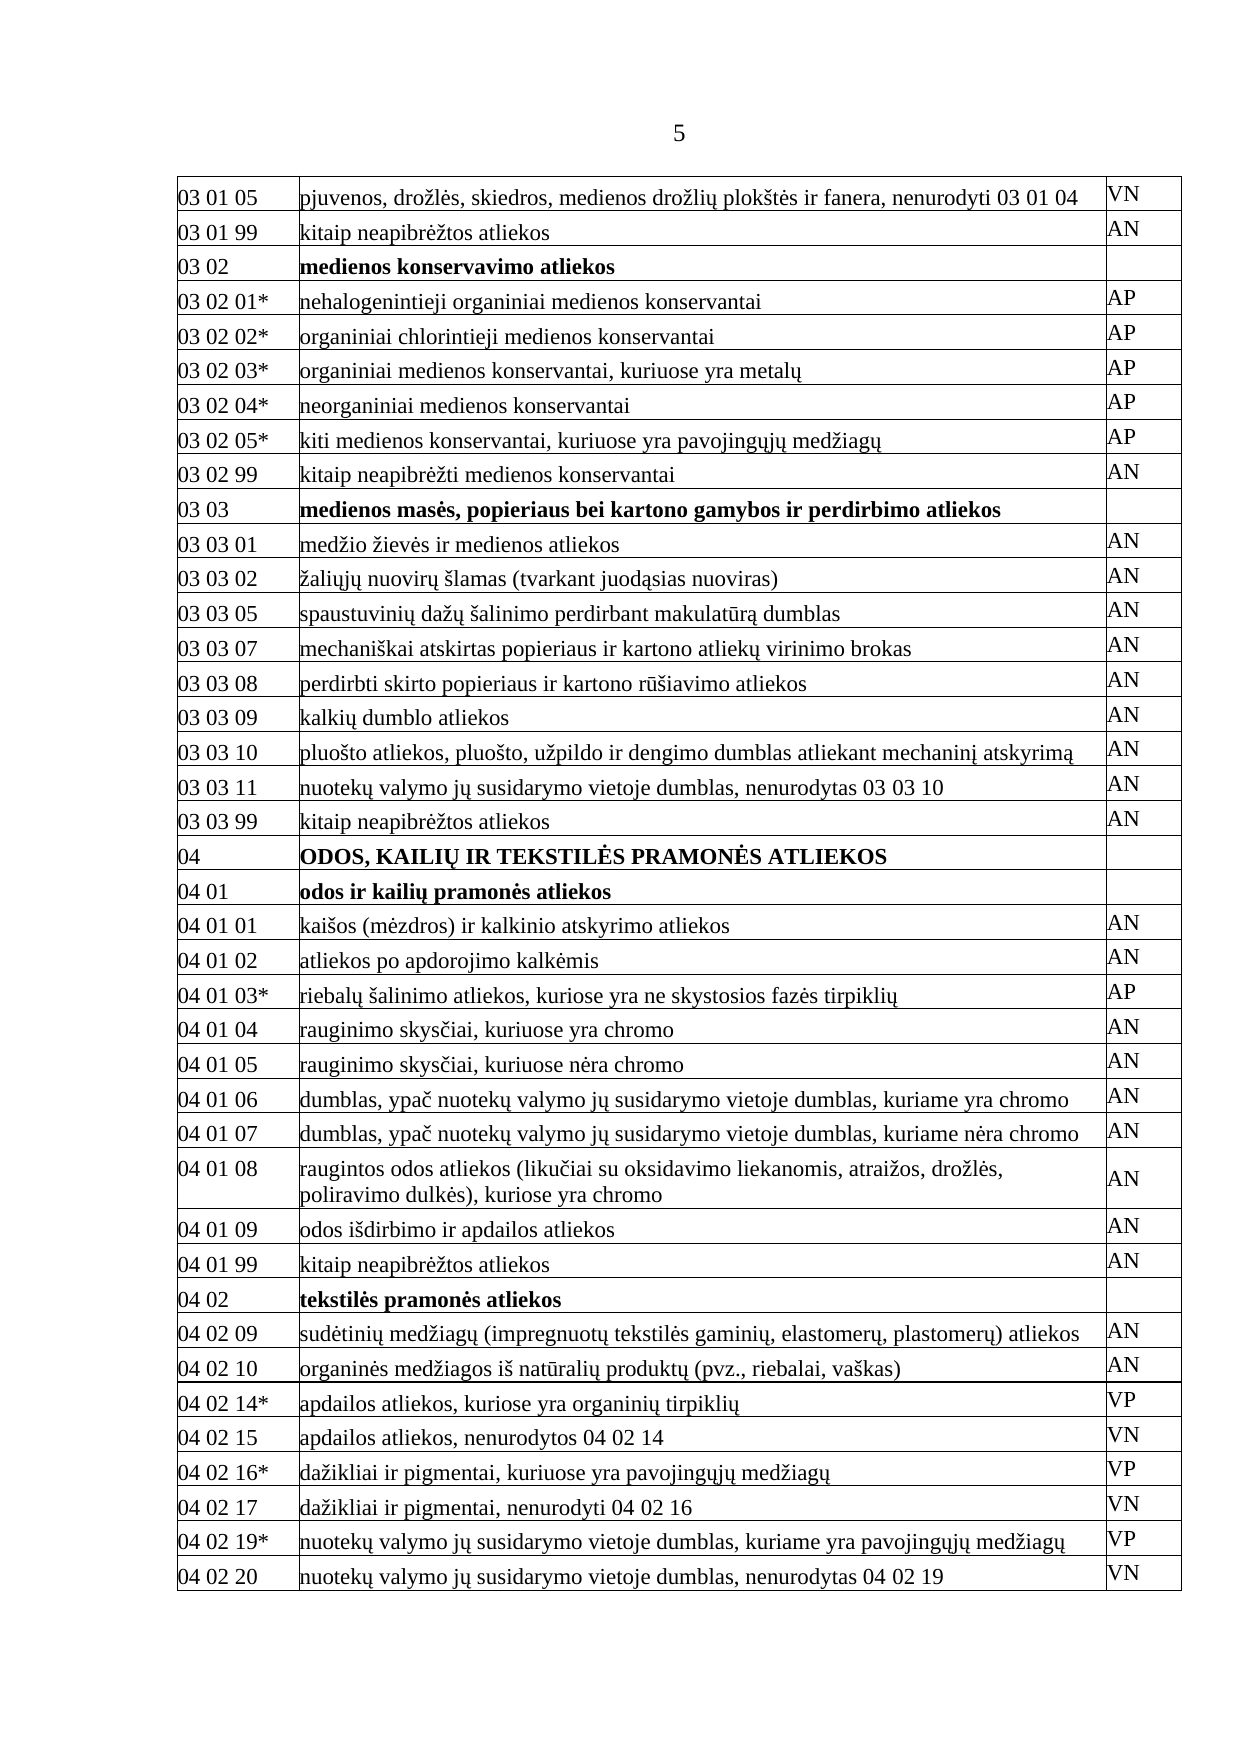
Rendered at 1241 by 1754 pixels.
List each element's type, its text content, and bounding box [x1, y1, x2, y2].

table_cell nuotekų valymo jų susidarymo vietoje dumblas, nenurodytas 04 02 19 [300, 1556, 1106, 1589]
table_cell organinės medžiagos iš natūralių produktų (pvz., riebalai, vaškas) [300, 1348, 1106, 1381]
table_cell AN [1107, 1148, 1181, 1208]
table_cell dumblas, ypač nuotekų valymo jų susidarymo vietoje dumblas, kuriame nėra chromo [300, 1113, 1106, 1147]
table_cell ODOS, KAILIŲ IR TEKSTILĖS PRAMONĖS ATLIEKOS [300, 836, 1106, 869]
table_cell medienos konservavimo atliekos [300, 246, 1106, 280]
table_cell 04 [178, 836, 299, 869]
table_cell 03 01 05 [178, 177, 299, 210]
table_cell 04 02 20 [178, 1556, 299, 1589]
table_cell organiniai chlorintieji medienos konservantai [300, 315, 1106, 349]
table_cell 04 01 09 [178, 1209, 299, 1243]
table_cell dumblas, ypač nuotekų valymo jų susidarymo vietoje dumblas, kuriame yra chromo [300, 1079, 1106, 1112]
table_cell AN [1107, 558, 1181, 592]
table_cell AN [1107, 766, 1181, 800]
table_cell kitaip neapibrėžti medienos konservantai [300, 454, 1106, 488]
table_cell odos išdirbimo ir apdailos atliekos [300, 1209, 1106, 1243]
table_cell AN [1107, 593, 1181, 627]
table_cell riebalų šalinimo atliekos, kuriose yra ne skystosios fazės tirpiklių [300, 975, 1106, 1008]
table_cell apdailos atliekos, kuriose yra organinių tirpiklių [300, 1383, 1106, 1416]
table_cell medžio žievės ir medienos atliekos [300, 524, 1106, 557]
table_cell rauginimo skysčiai, kuriuose yra chromo [300, 1009, 1106, 1043]
table_cell 04 01 08 [178, 1148, 299, 1208]
table_cell kiti medienos konservantai, kuriuose yra pavojingųjų medžiagų [300, 420, 1106, 453]
table_cell 03 02 05* [178, 420, 299, 453]
table_cell [1107, 246, 1181, 280]
table_cell perdirbti skirto popieriaus ir kartono rūšiavimo atliekos [300, 662, 1106, 696]
table_cell [1107, 836, 1181, 869]
table_cell rauginimo skysčiai, kuriuose nėra chromo [300, 1044, 1106, 1077]
table_cell 04 01 07 [178, 1113, 299, 1147]
table_cell 04 01 01 [178, 905, 299, 939]
table_cell 04 01 99 [178, 1244, 299, 1277]
table_cell [1107, 489, 1181, 522]
table_cell VN [1107, 1417, 1181, 1451]
table_cell 03 03 01 [178, 524, 299, 557]
table_cell 04 01 05 [178, 1044, 299, 1077]
table_cell kaišos (mėzdros) ir kalkinio atskyrimo atliekos [300, 905, 1106, 939]
table_cell AN [1107, 905, 1181, 939]
table_cell AN [1107, 1209, 1181, 1243]
table_cell 04 02 09 [178, 1313, 299, 1347]
table_cell 03 03 [178, 489, 299, 522]
table_cell AN [1107, 1044, 1181, 1077]
table_cell sudėtinių medžiagų (impregnuotų tekstilės gaminių, elastomerų, plastomerų) atliekos [300, 1313, 1106, 1347]
table_cell pluošto atliekos, pluošto, užpildo ir dengimo dumblas atliekant mechaninį atskyrimą [300, 732, 1106, 765]
table_cell AP [1107, 315, 1181, 349]
table_cell raugintos odos atliekos (likučiai su oksidavimo liekanomis, atraižos, drožlės, poliravimo dulkės), kuriose yra chromo [300, 1148, 1106, 1208]
table_cell AN [1107, 1348, 1181, 1381]
table_cell 04 01 06 [178, 1079, 299, 1112]
table_cell 03 02 03* [178, 350, 299, 384]
table_cell 03 03 10 [178, 732, 299, 765]
table_cell 04 01 02 [178, 940, 299, 973]
table_cell AN [1107, 1244, 1181, 1277]
table_cell AP [1107, 975, 1181, 1008]
table_cell 04 02 16* [178, 1452, 299, 1485]
table_cell AN [1107, 1113, 1181, 1147]
table_cell 03 02 [178, 246, 299, 280]
table_cell AN [1107, 454, 1181, 488]
table_cell mechaniškai atskirtas popieriaus ir kartono atliekų virinimo brokas [300, 628, 1106, 661]
table_cell [1107, 870, 1181, 904]
table_cell VN [1107, 1486, 1181, 1520]
table_cell 03 03 07 [178, 628, 299, 661]
table_cell kitaip neapibrėžtos atliekos [300, 801, 1106, 835]
table_cell odos ir kailių pramonės atliekos [300, 870, 1106, 904]
table_cell VP [1107, 1521, 1181, 1555]
table_cell AN [1107, 1313, 1181, 1347]
table_cell 04 02 [178, 1278, 299, 1312]
table_cell 04 02 15 [178, 1417, 299, 1451]
table_cell spaustuvinių dažų šalinimo perdirbant makulatūrą dumblas [300, 593, 1106, 627]
table_cell nehalogenintieji organiniai medienos konservantai [300, 281, 1106, 314]
table_cell 03 03 99 [178, 801, 299, 835]
table_cell AN [1107, 628, 1181, 661]
table_cell VN [1107, 1556, 1181, 1589]
table_cell AN [1107, 1079, 1181, 1112]
table_cell apdailos atliekos, nenurodytos 04 02 14 [300, 1417, 1106, 1451]
table_cell tekstilės pramonės atliekos [300, 1278, 1106, 1312]
table_cell 03 02 01* [178, 281, 299, 314]
table_cell AN [1107, 524, 1181, 557]
table_cell VP [1107, 1452, 1181, 1485]
table_cell kitaip neapibrėžtos atliekos [300, 1244, 1106, 1277]
table_cell 03 03 05 [178, 593, 299, 627]
table_cell AP [1107, 385, 1181, 418]
table_cell nuotekų valymo jų susidarymo vietoje dumblas, kuriame yra pavojingųjų medžiagų [300, 1521, 1106, 1555]
table_cell 03 02 99 [178, 454, 299, 488]
table_cell organiniai medienos konservantai, kuriuose yra metalų [300, 350, 1106, 384]
table_cell 04 02 14* [178, 1383, 299, 1416]
table_cell dažikliai ir pigmentai, kuriuose yra pavojingųjų medžiagų [300, 1452, 1106, 1485]
table_cell AP [1107, 350, 1181, 384]
table_cell 04 02 10 [178, 1348, 299, 1381]
table_cell AN [1107, 662, 1181, 696]
table_cell AP [1107, 420, 1181, 453]
table_cell 04 01 [178, 870, 299, 904]
table_cell AN [1107, 940, 1181, 973]
table_cell 03 02 04* [178, 385, 299, 418]
table_cell [1107, 1278, 1181, 1312]
table_cell 03 02 02* [178, 315, 299, 349]
table_cell 04 01 04 [178, 1009, 299, 1043]
table_cell 03 03 11 [178, 766, 299, 800]
table_cell neorganiniai medienos konservantai [300, 385, 1106, 418]
table_cell VP [1107, 1383, 1181, 1416]
table_cell AN [1107, 801, 1181, 835]
table_cell AN [1107, 1009, 1181, 1043]
table_cell AN [1107, 732, 1181, 765]
table_cell 04 02 17 [178, 1486, 299, 1520]
table_cell 04 01 03* [178, 975, 299, 1008]
table_cell 03 01 99 [178, 211, 299, 245]
table_cell dažikliai ir pigmentai, nenurodyti 04 02 16 [300, 1486, 1106, 1520]
table_cell 03 03 02 [178, 558, 299, 592]
table_cell nuotekų valymo jų susidarymo vietoje dumblas, nenurodytas 03 03 10 [300, 766, 1106, 800]
table_cell žaliųjų nuovirų šlamas (tvarkant juodąsias nuoviras) [300, 558, 1106, 592]
table_cell AP [1107, 281, 1181, 314]
table_cell medienos masės, popieriaus bei kartono gamybos ir perdirbimo atliekos [300, 489, 1106, 522]
table_cell kitaip neapibrėžtos atliekos [300, 211, 1106, 245]
table_cell pjuvenos, drožlės, skiedros, medienos drožlių plokštės ir fanera, nenurodyti 03 01 04 [300, 177, 1106, 210]
table_cell 03 03 08 [178, 662, 299, 696]
table_cell VN [1107, 177, 1181, 210]
table_cell kalkių dumblo atliekos [300, 697, 1106, 731]
table_cell AN [1107, 697, 1181, 731]
table_cell 03 03 09 [178, 697, 299, 731]
table_cell AN [1107, 211, 1181, 245]
table_cell 04 02 19* [178, 1521, 299, 1555]
table_cell atliekos po apdorojimo kalkėmis [300, 940, 1106, 973]
